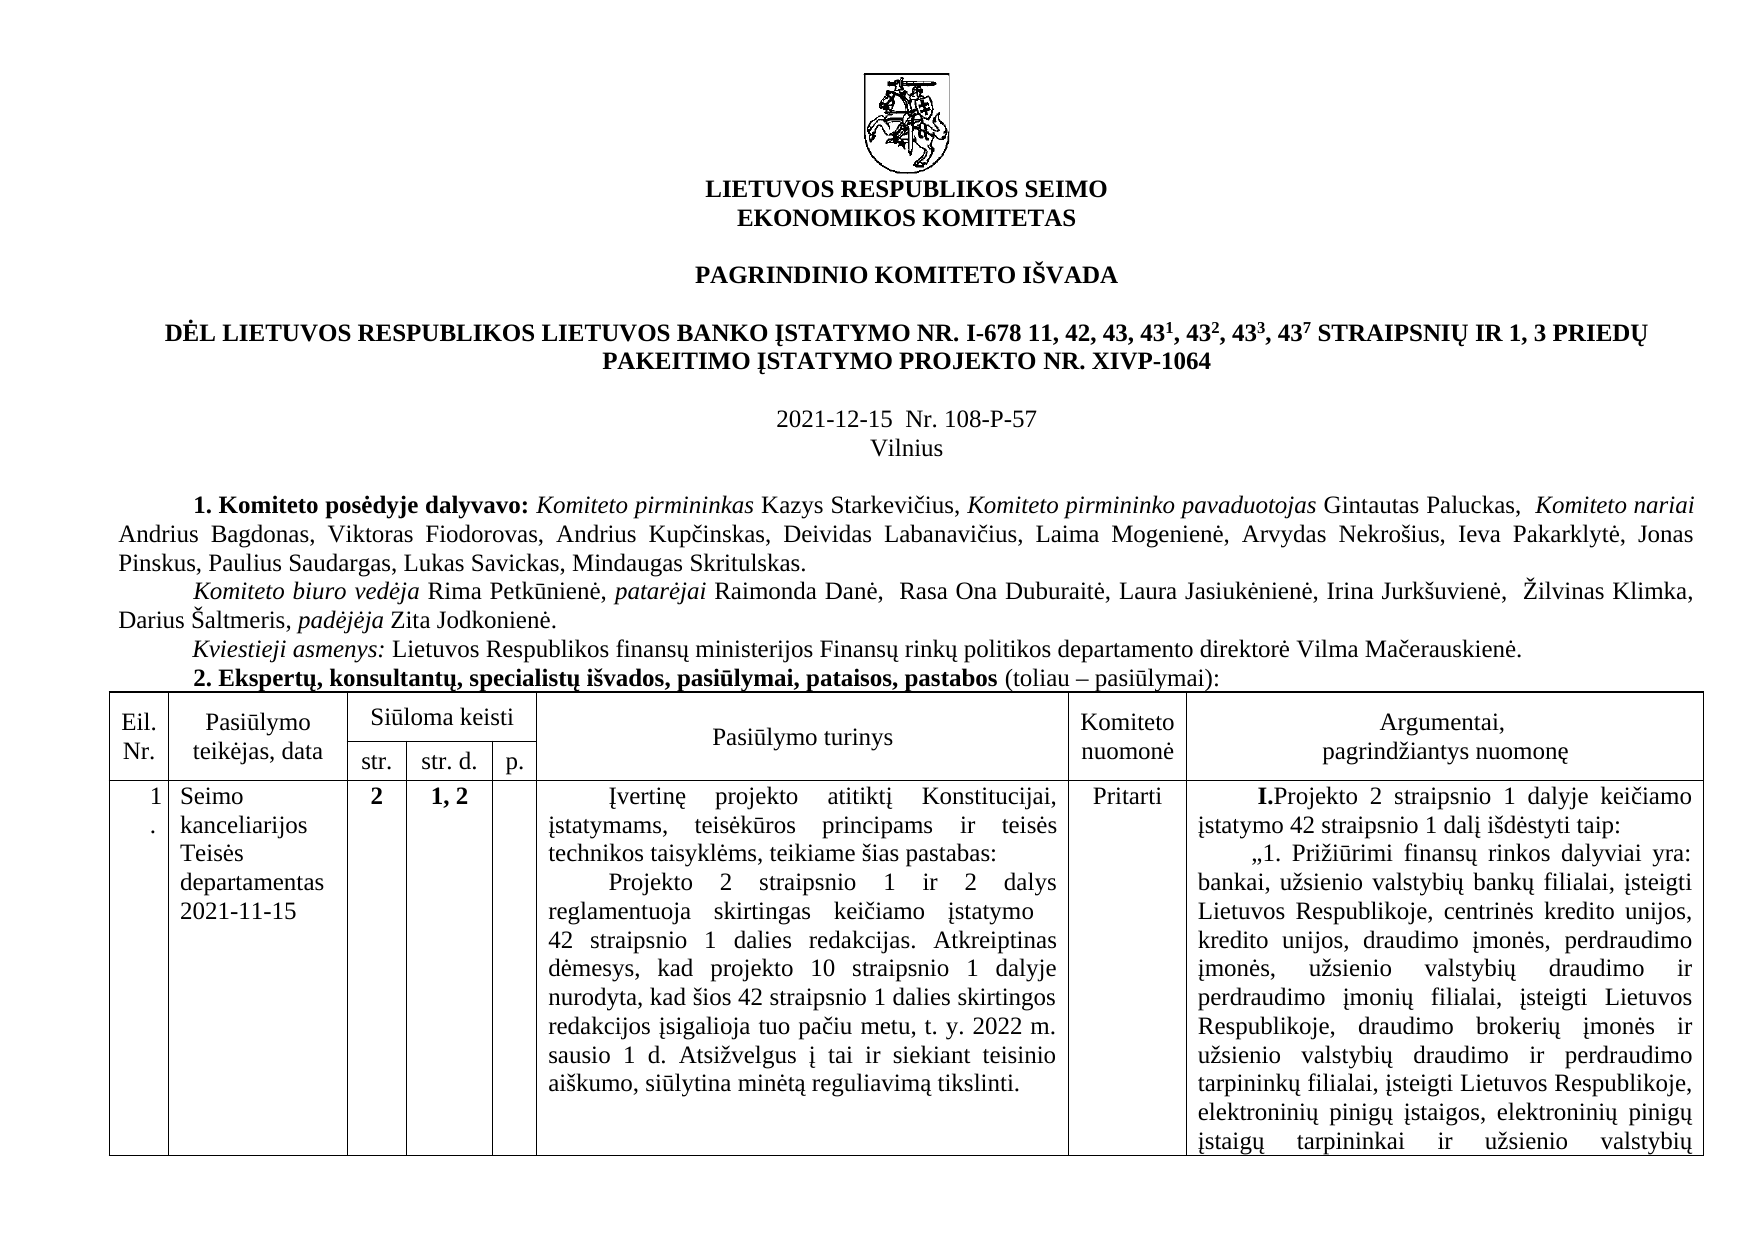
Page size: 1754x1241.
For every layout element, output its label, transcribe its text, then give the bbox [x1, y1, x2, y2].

table_cell [110, 781, 168, 1155]
table_header Komiteto nuomonė [1069, 693, 1186, 780]
table_cell str. d. [407, 742, 492, 780]
table_header Siūloma keisti [348, 693, 536, 741]
table_cell 1, 2 [407, 781, 492, 1155]
table_cell I.Projekto 2 straipsnio 1 dalyje keičiamo įstatymo 42 straipsnio 1 dalį išdėstyti taip: „1. Prižiūrimi finansų rinkos dalyviai yra: bankai, užsienio valstybių bankų filialai, įsteigti Lietuvos Respublikoje, centrinės kredito unijos, kredito unijos, draudimo įmonės, perdraudimo įmonės, užsienio valstybių draudimo ir perdraudimo įmonių filialai, įsteigti Lietuvos Respublikoje, draudimo brokerių įmonės ir užsienio valstybių draudimo ir perdraudimo tarpininkų filialai, įsteigti Lietuvos Respublikoje, elektroninių pinigų įstaigos, elektroninių pinigų įstaigų tarpininkai ir užsienio valstybių [1187, 781, 1703, 1155]
table_cell Įvertinę projekto atitiktį Konstitucijai, įstatymams, teisėkūros principams ir teisės technikos taisyklėms, teikiame šias pastabas: Projekto 2 straipsnio 1 ir 2 dalys reglamentuoja skirtingas keičiamo įstatymo 42 straipsnio 1 dalies redakcijas. Atkreiptinas dėmesys, kad projekto 10 straipsnio 1 dalyje nurodyta, kad šios 42 straipsnio 1 dalies skirtingos redakcijos įsigalioja tuo pačiu metu, t. y. 2022 m. sausio 1 d. Atsižvelgus į tai ir siekiant teisinio aiškumo, siūlytina minėtą reguliavimą tikslinti. [537, 781, 1068, 1155]
table_cell str. [348, 742, 406, 780]
text DĖL LIETUVOS RESPUBLIKOS LIETUVOS BANKO ĮSTATYMO NR. I-678 11, 42, 43, 431, 432, 433, 437 STRAIPSNIŲ IR 1, 3 PRIEDŲ PAKEITIMO ĮSTATYMO PROJEKTO NR. XIVP-1064 [118, 318, 1695, 375]
text Vilnius [118, 433, 1695, 461]
text LIETUVOS RESPUBLIKOS SEIMO [118, 174, 1695, 203]
subtitle PAGRINDINIO KOMITETO IŠVADA [118, 260, 1695, 289]
table_cell 2 [348, 781, 406, 1155]
table_cell [493, 781, 536, 1155]
text 2021-12-15 Nr. 108-P-57 [118, 404, 1695, 433]
table_cell Seimo kanceliarijos Teisės departamentas 2021-11-15 [169, 781, 347, 1155]
table_header Pasiūlymo turinys [537, 693, 1068, 780]
text Ekonomikos komitetas [118, 203, 1695, 231]
table_cell p. [493, 742, 536, 780]
table_header Argumentai, pagrindžiantys nuomonę [1187, 693, 1703, 780]
text Komiteto biuro vedėja Rima Petkūnienė, patarėjai Raimonda Danė, Rasa Ona Duburaitė, Laura Jasiukėnienė, Irina Jurkšuvienė, Žilvinas Klimka, Darius Šaltmeris, padėjėja Zita Jodkonienė. [118, 576, 1695, 634]
text 1. Komiteto posėdyje dalyvavo: Komiteto pirmininkas Kazys Starkevičius, Komiteto pirmininko pavaduotojas Gintautas Paluckas, Komiteto nariai Andrius Bagdonas, Viktoras Fiodorovas, Andrius Kupčinskas, Deividas Labanavičius, Laima Mogenienė, Arvydas Nekrošius, Ieva Pakarklytė, Jonas Pinskus, Paulius Saudargas, Lukas Savickas, Mindaugas Skritulskas. [118, 490, 1695, 576]
table_header Pasiūlymo teikėjas, data [169, 693, 347, 780]
table_cell Pritarti [1069, 781, 1186, 1155]
table_header Eil. Nr. [110, 693, 168, 780]
text Kviestieji asmenys: Lietuvos Respublikos finansų ministerijos Finansų rinkų politikos departamento direktorė Vilma Mačerauskienė. [118, 634, 1695, 663]
subtitle 2. Ekspertų, konsultantų, specialistų išvados, pasiūlymai, pataisos, pastabos (toliau – pasiūlymai): [118, 663, 1695, 691]
